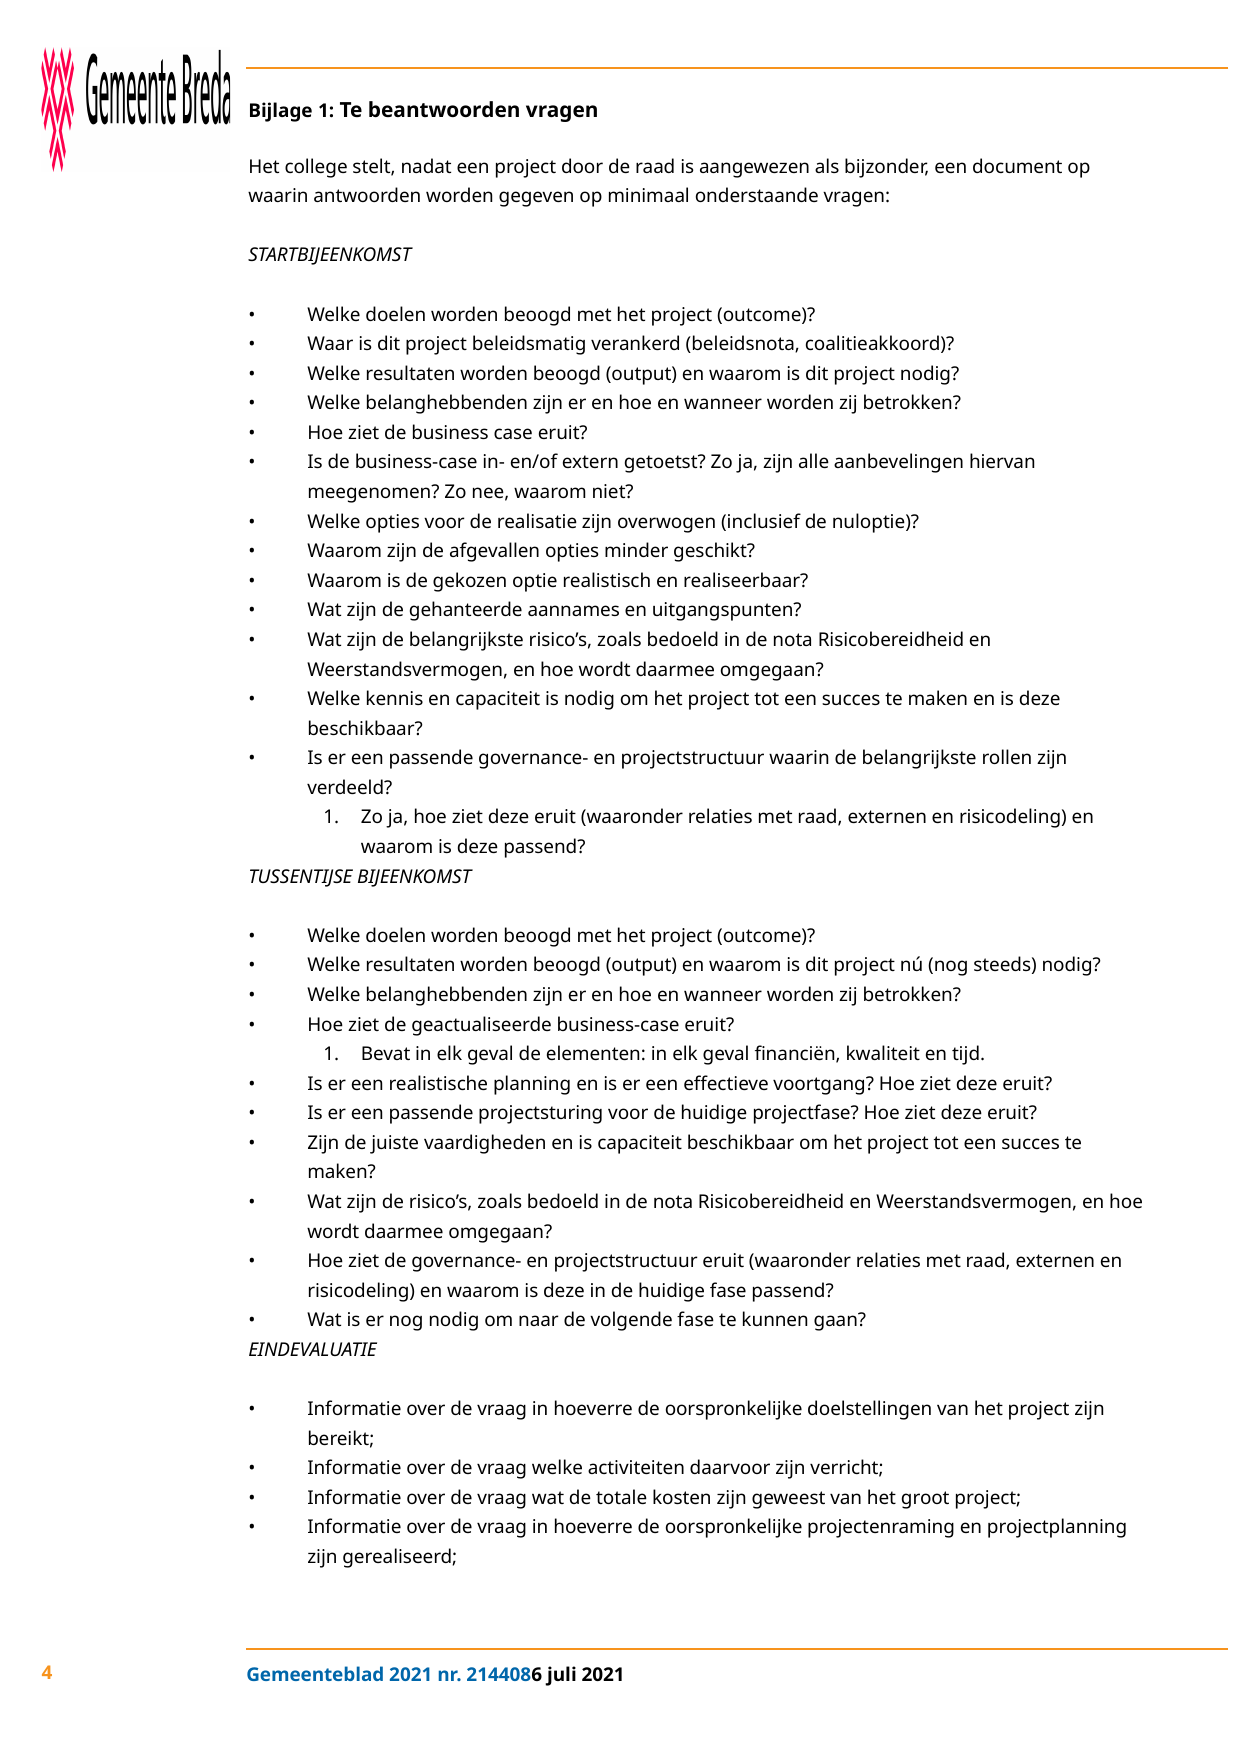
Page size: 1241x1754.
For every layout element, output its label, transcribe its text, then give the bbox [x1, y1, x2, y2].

list Hoe ziet de governance- en projectstructuur eruit (waaronder relaties met raad, externen en risicodeling) en waarom is deze in de huidige fase passend? [248, 1247, 1152, 1303]
text Het college stelt, nadat een project door de raad is aangewezen als bijzonder, een document op waarin antwoorden worden gegeven op minimaal onderstaande vragen: [248, 153, 1152, 208]
list Hoe ziet de geactualiseerde business-case eruit? [248, 1011, 1152, 1037]
list Welke belanghebbenden zijn er en hoe en wanneer worden zij betrokken? [248, 981, 1152, 1007]
text Bijlage 1: Te beantwoorden vragen [248, 95, 1152, 123]
list Is er een passende governance- en projectstructuur waarin de belangrijkste rollen zijn verdeeld? [248, 744, 1152, 800]
list Welke belanghebbenden zijn er en hoe en wanneer worden zij betrokken? [248, 389, 1152, 415]
list Wat zijn de belangrijkste risico’s, zoals bedoeld in de nota Risicobereidheid en Weerstandsvermogen, en hoe wordt daarmee omgegaan? [248, 626, 1152, 682]
text TUSSENTIJSE BIJEENKOMST [248, 863, 1152, 889]
list Wat zijn de gehanteerde aannames en uitgangspunten? [248, 597, 1152, 622]
list Informatie over de vraag in hoeverre de oorspronkelijke projectenraming en projectplanning zijn gerealiseerd; [248, 1514, 1152, 1569]
list Informatie over de vraag wat de totale kosten zijn geweest van het groot project; [248, 1484, 1152, 1510]
list Zijn de juiste vaardigheden en is capaciteit beschikbaar om het project tot een succes te maken? [248, 1129, 1152, 1184]
list Welke doelen worden beoogd met het project (outcome)? [248, 301, 1152, 327]
list Wat is er nog nodig om naar de volgende fase te kunnen gaan? [248, 1307, 1152, 1332]
list Welke doelen worden beoogd met het project (outcome)? [248, 922, 1152, 948]
picture [41, 47, 231, 172]
list Informatie over de vraag in hoeverre de oorspronkelijke doelstellingen van het project zijn bereikt; [248, 1395, 1152, 1451]
list Welke resultaten worden beoogd (output) en waarom is dit project nú (nog steeds) nodig? [248, 952, 1152, 977]
list Waarom zijn de afgevallen opties minder geschikt? [248, 537, 1152, 563]
list Bevat in elk geval de elementen: in elk geval financiën, kwaliteit en tijd. [323, 1040, 1152, 1066]
text EINDEVALUATIE [248, 1336, 1152, 1362]
list Waar is dit project beleidsmatig verankerd (beleidsnota, coalitieakkoord)? [248, 330, 1152, 356]
list Is er een realistische planning en is er een effectieve voortgang? Hoe ziet deze eruit? [248, 1070, 1152, 1096]
list Informatie over de vraag welke activiteiten daarvoor zijn verricht; [248, 1454, 1152, 1480]
list Welke kennis en capaciteit is nodig om het project tot een succes te maken en is deze beschikbaar? [248, 685, 1152, 741]
list Zo ja, hoe ziet deze eruit (waaronder relaties met raad, externen en risicodeling) en waarom is deze passend? [323, 804, 1152, 859]
list Wat zijn de risico’s, zoals bedoeld in de nota Risicobereidheid en Weerstandsvermogen, en hoe wordt daarmee omgegaan? [248, 1188, 1152, 1244]
list Welke resultaten worden beoogd (output) en waarom is dit project nodig? [248, 360, 1152, 386]
list Is er een passende projectsturing voor de huidige projectfase? Hoe ziet deze eruit? [248, 1099, 1152, 1125]
list Waarom is de gekozen optie realistisch en realiseerbaar? [248, 567, 1152, 593]
list Hoe ziet de business case eruit? [248, 419, 1152, 445]
text STARTBIJEENKOMST [248, 242, 1152, 267]
list Welke opties voor de realisatie zijn overwogen (inclusief de nuloptie)? [248, 508, 1152, 534]
list Is de business-case in- en/of extern getoetst? Zo ja, zijn alle aanbevelingen hiervan meegenomen? Zo nee, waarom niet? [248, 449, 1152, 504]
